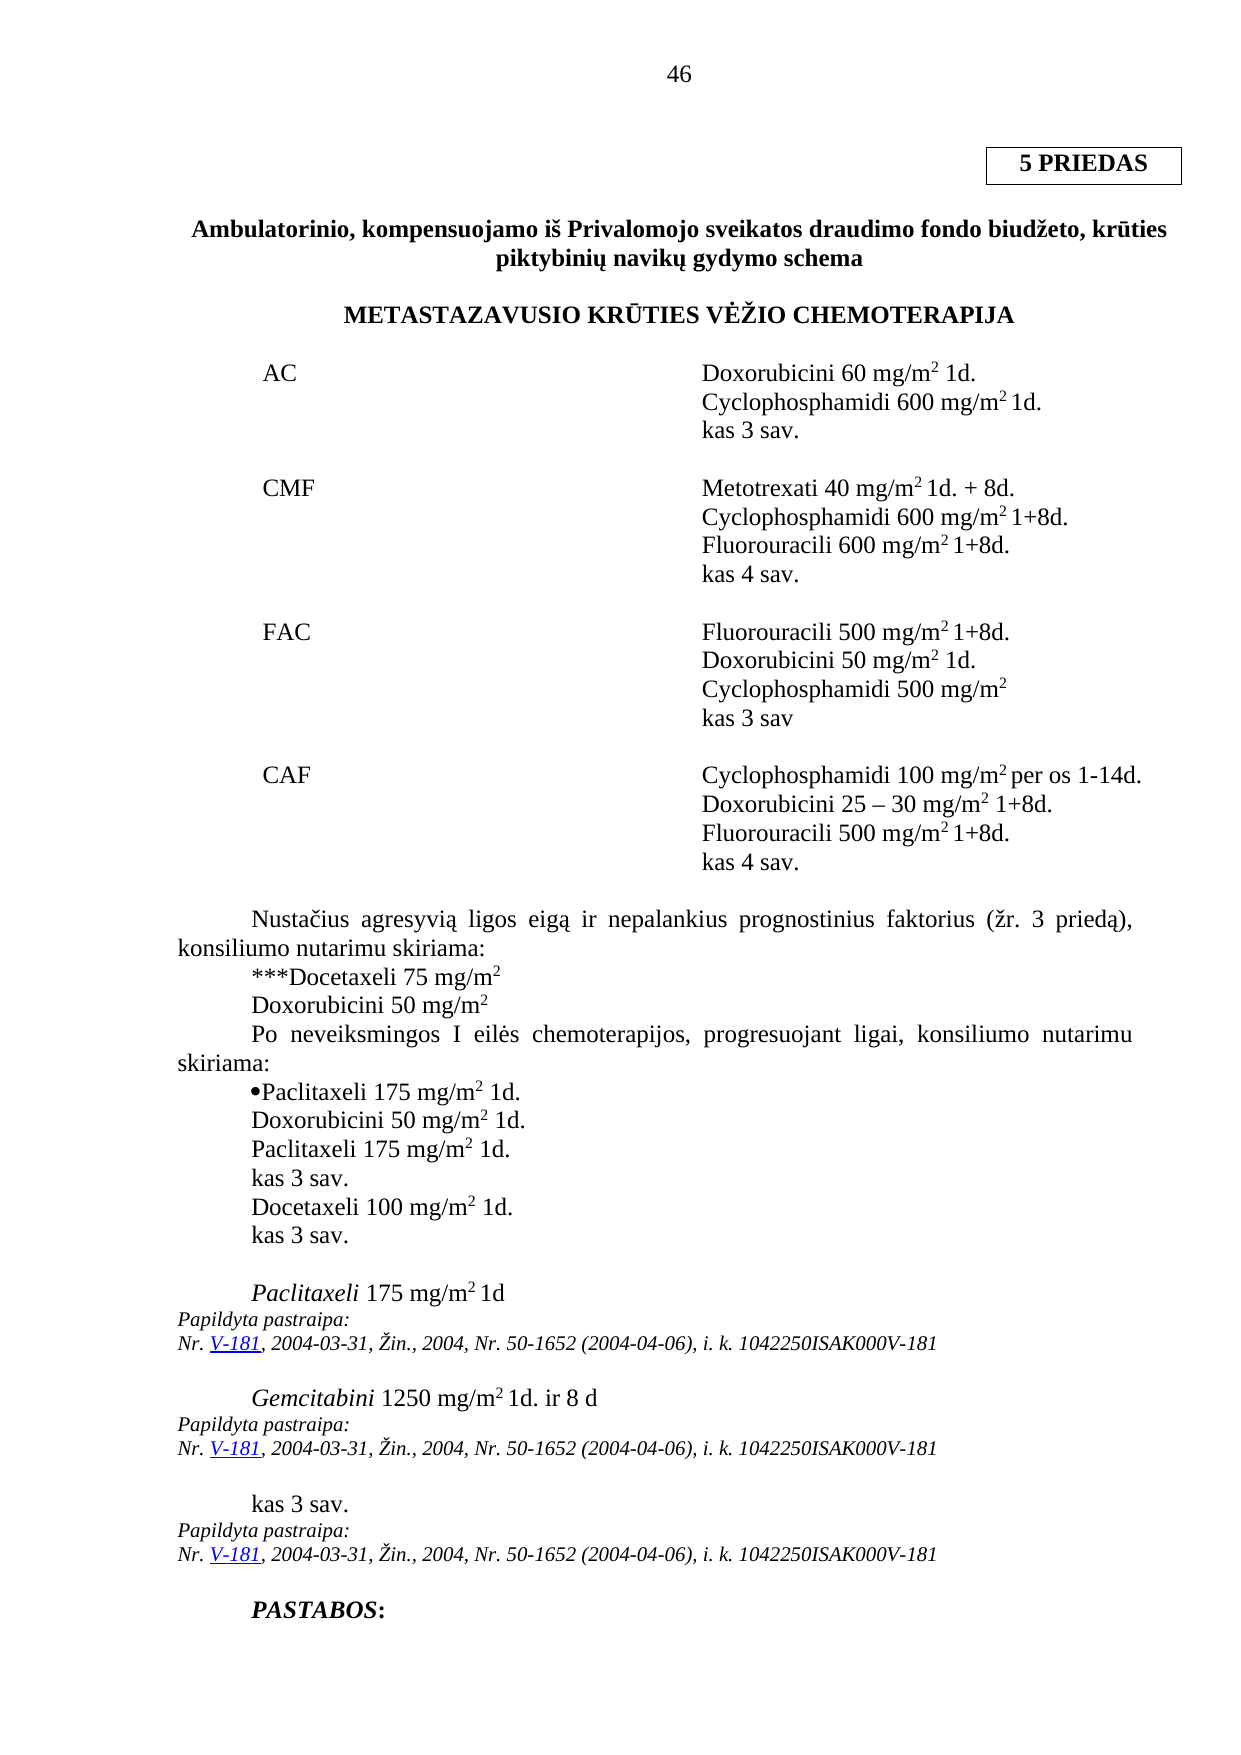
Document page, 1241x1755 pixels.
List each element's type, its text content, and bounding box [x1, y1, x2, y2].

text kas 3 sav. [177, 1489, 1181, 1518]
table_cell Cyclophosphamidi 600 mg/m2 1+8d. [690, 502, 1204, 530]
table_cell kas 3 sav. [690, 415, 1204, 444]
text Docetaxeli 100 mg/m2 1d. [177, 1192, 1133, 1220]
table_cell [177, 588, 690, 617]
table_cell Cyclophosphamidi 500 mg/m2 [690, 674, 1204, 703]
text Papildyta pastraipa: [177, 1412, 1181, 1436]
text Nr. V-181, 2004-03-31, Žin., 2004, Nr. 50-1652 (2004-04-06), i. k. 1042250ISAK000V-181 [177, 1436, 1181, 1460]
text Gemcitabini 1250 mg/m2 1d. ir 8 d [177, 1383, 1181, 1412]
text Nr. V-181, 2004-03-31, Žin., 2004, Nr. 50-1652 (2004-04-06), i. k. 1042250ISAK000V-181 [177, 1331, 1181, 1355]
text kas 3 sav. [177, 1220, 1133, 1249]
table_cell [177, 674, 690, 703]
table_cell [690, 588, 1204, 617]
table_cell Doxorubicini 25 – 30 mg/m2 1+8d. [690, 789, 1204, 818]
text Doxorubicini 50 mg/m2 [177, 990, 1133, 1019]
table_cell [177, 847, 690, 875]
table_cell Cyclophosphamidi 600 mg/m2 1d. [690, 387, 1204, 415]
table_cell [177, 502, 690, 530]
table_cell [177, 415, 690, 444]
table_cell Metotrexati 40 mg/m2 1d. + 8d. [690, 473, 1204, 502]
table_header 5 PRIEDAS [987, 148, 1181, 184]
text kas 3 sav. [177, 1163, 1133, 1192]
table_cell [177, 732, 690, 760]
text Po neveiksmingos I eilės chemoterapijos, progresuojant ligai, konsiliumo nutarimu skiriama: [177, 1019, 1133, 1077]
table_header Doxorubicini 60 mg/m2 1d. [690, 358, 1204, 387]
table_cell [177, 789, 690, 818]
table_cell kas 4 sav. [690, 847, 1204, 875]
text Papildyta pastraipa: [177, 1518, 1181, 1542]
table_cell [177, 559, 690, 588]
table_cell kas 3 sav [690, 703, 1204, 732]
text ***Docetaxeli 75 mg/m2 [177, 962, 1133, 990]
text Paclitaxeli 175 mg/m2 1d. [177, 1077, 1133, 1105]
text PASTABOS: [177, 1595, 1133, 1623]
text Papildyta pastraipa: [177, 1307, 1181, 1331]
text Nr. V-181, 2004-03-31, Žin., 2004, Nr. 50-1652 (2004-04-06), i. k. 1042250ISAK000V-181 [177, 1542, 1181, 1566]
text METASTAZAVUSIO KRŪTIES VĖŽIO CHEMOTERAPIJA [177, 300, 1181, 329]
text Ambulatorinio, kompensuojamo iš Privalomojo sveikatos draudimo fondo biudžeto, krūties piktybinių navikų gydymo schema [177, 214, 1181, 272]
table_cell [177, 645, 690, 674]
table_header AC [177, 358, 690, 387]
table_cell [177, 703, 690, 732]
table_cell [177, 530, 690, 559]
table_cell Fluorouracili 500 mg/m2 1+8d. [690, 818, 1204, 847]
table_cell CAF [177, 760, 690, 789]
table_cell Doxorubicini 50 mg/m2 1d. [690, 645, 1204, 674]
table_cell kas 4 sav. [690, 559, 1204, 588]
table_cell [690, 732, 1204, 760]
text Paclitaxeli 175 mg/m2 1d [177, 1278, 1181, 1307]
table_cell [690, 444, 1204, 473]
text Nustačius agresyvią ligos eigą ir nepalankius prognostinius faktorius (žr. 3 priedą), konsiliumo nutarimu skiriama: [177, 904, 1133, 962]
table_cell [177, 444, 690, 473]
table_cell Fluorouracili 600 mg/m2 1+8d. [690, 530, 1204, 559]
table_cell [177, 387, 690, 415]
table_cell CMF [177, 473, 690, 502]
text Doxorubicini 50 mg/m2 1d. [177, 1105, 1133, 1134]
text Paclitaxeli 175 mg/m2 1d. [177, 1134, 1133, 1163]
table_cell Cyclophosphamidi 100 mg/m2 per os 1-14d. [690, 760, 1204, 789]
table_cell FAC [177, 617, 690, 645]
table_cell [177, 818, 690, 847]
table_cell Fluorouracili 500 mg/m2 1+8d. [690, 617, 1204, 645]
